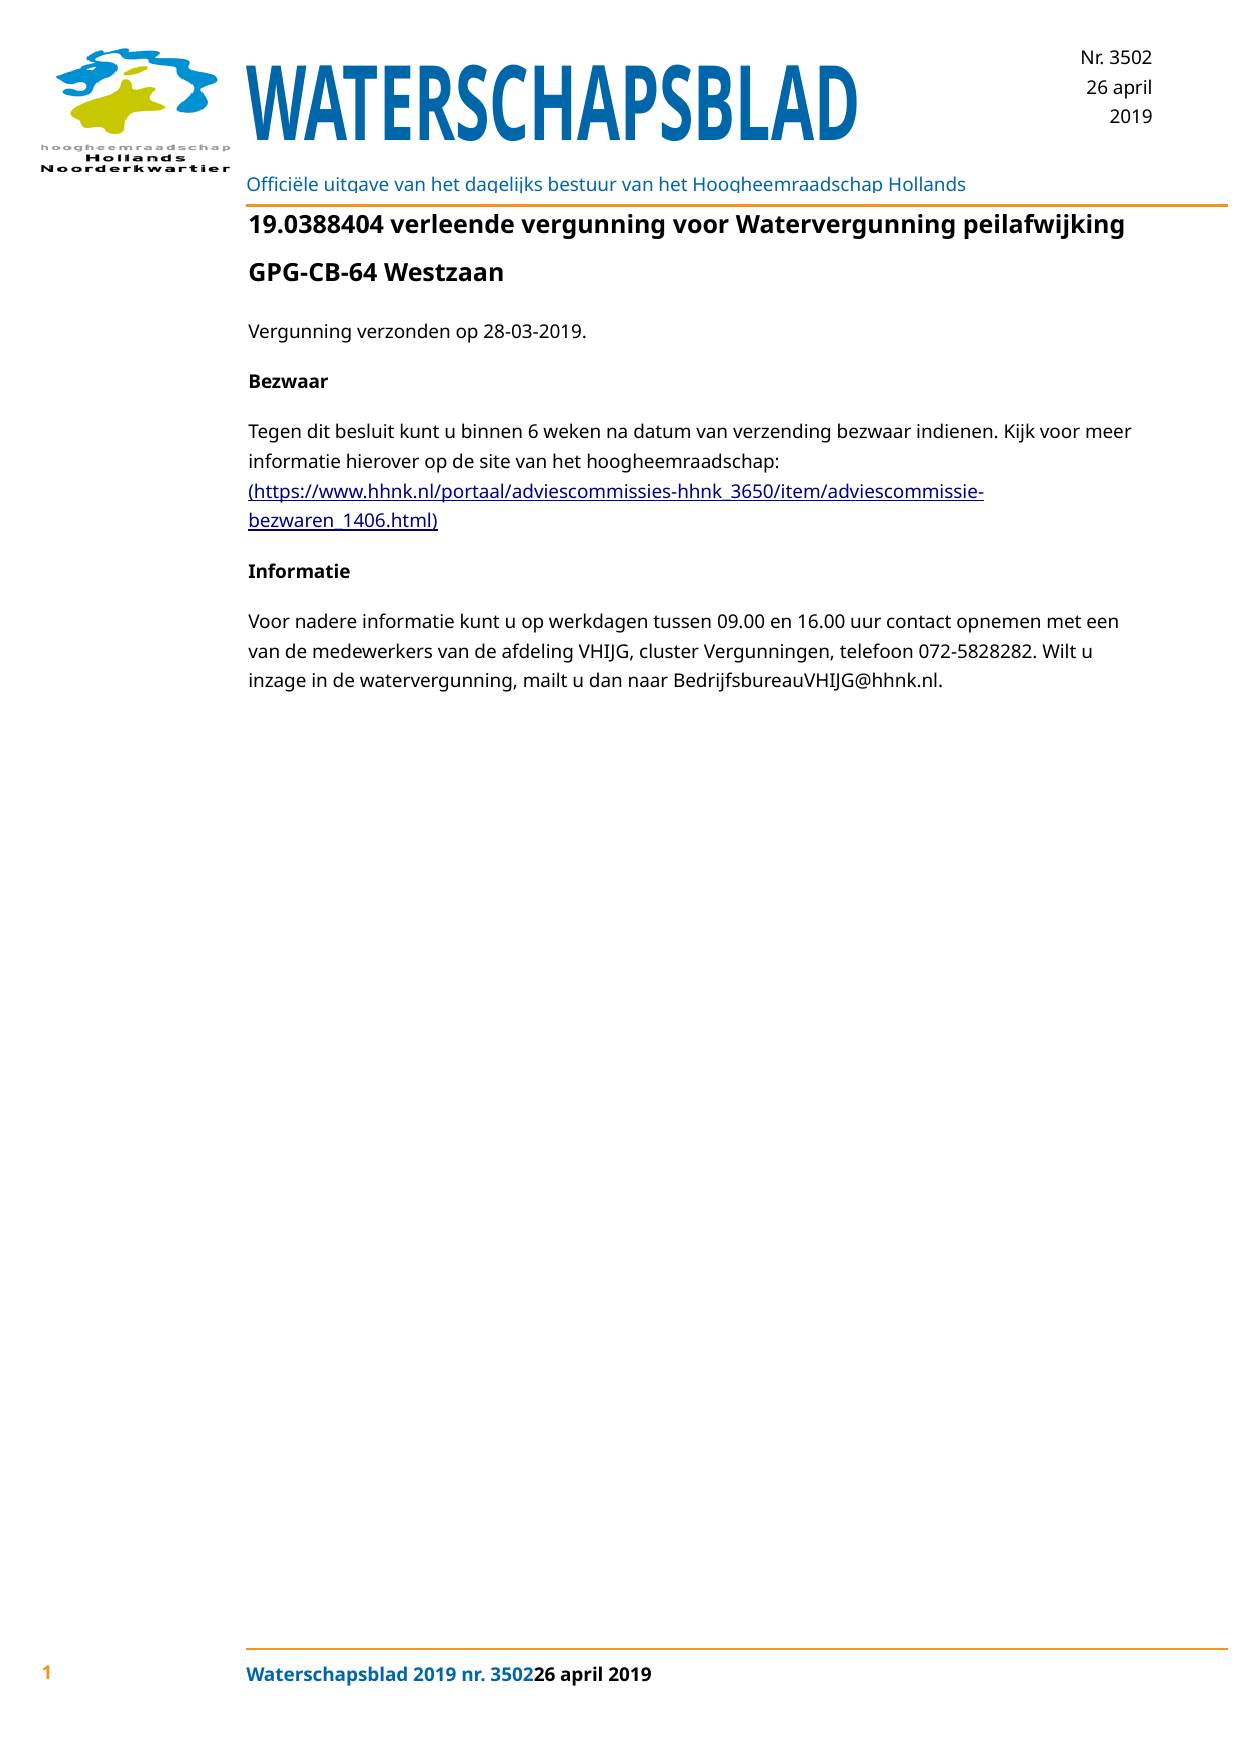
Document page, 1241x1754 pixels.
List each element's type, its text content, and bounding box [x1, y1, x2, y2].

text Voor nadere informatie kunt u op werkdagen tussen 09.00 en 16.00 uur contact opnemen met een van de medewerkers van de afdeling VHIJG, cluster Vergunningen, telefoon 072-5828282. Wilt u inzage in de watervergunning, mailt u dan naar BedrijfsbureauVHIJG@hhnk.nl. [248, 608, 1152, 693]
picture [41, 47, 231, 172]
text 19.0388404 verleende vergunning voor Watervergunning peilafwijking GPG-CB-64 Westzaan [248, 207, 1152, 288]
text Tegen dit besluit kunt u binnen 6 weken na datum van verzending bezwaar indienen. Kijk voor meer informatie hierover op de site van het hoogheemraadschap: (https://www.hhnk.nl/portaal/adviescommissies-hhnk_3650/item/adviescommissie-bezwaren_1406.html) [248, 419, 1152, 533]
text Bezwaar [248, 368, 1152, 394]
text Vergunning verzonden op 28-03-2019. [248, 318, 1152, 344]
text Informatie [248, 558, 1152, 584]
